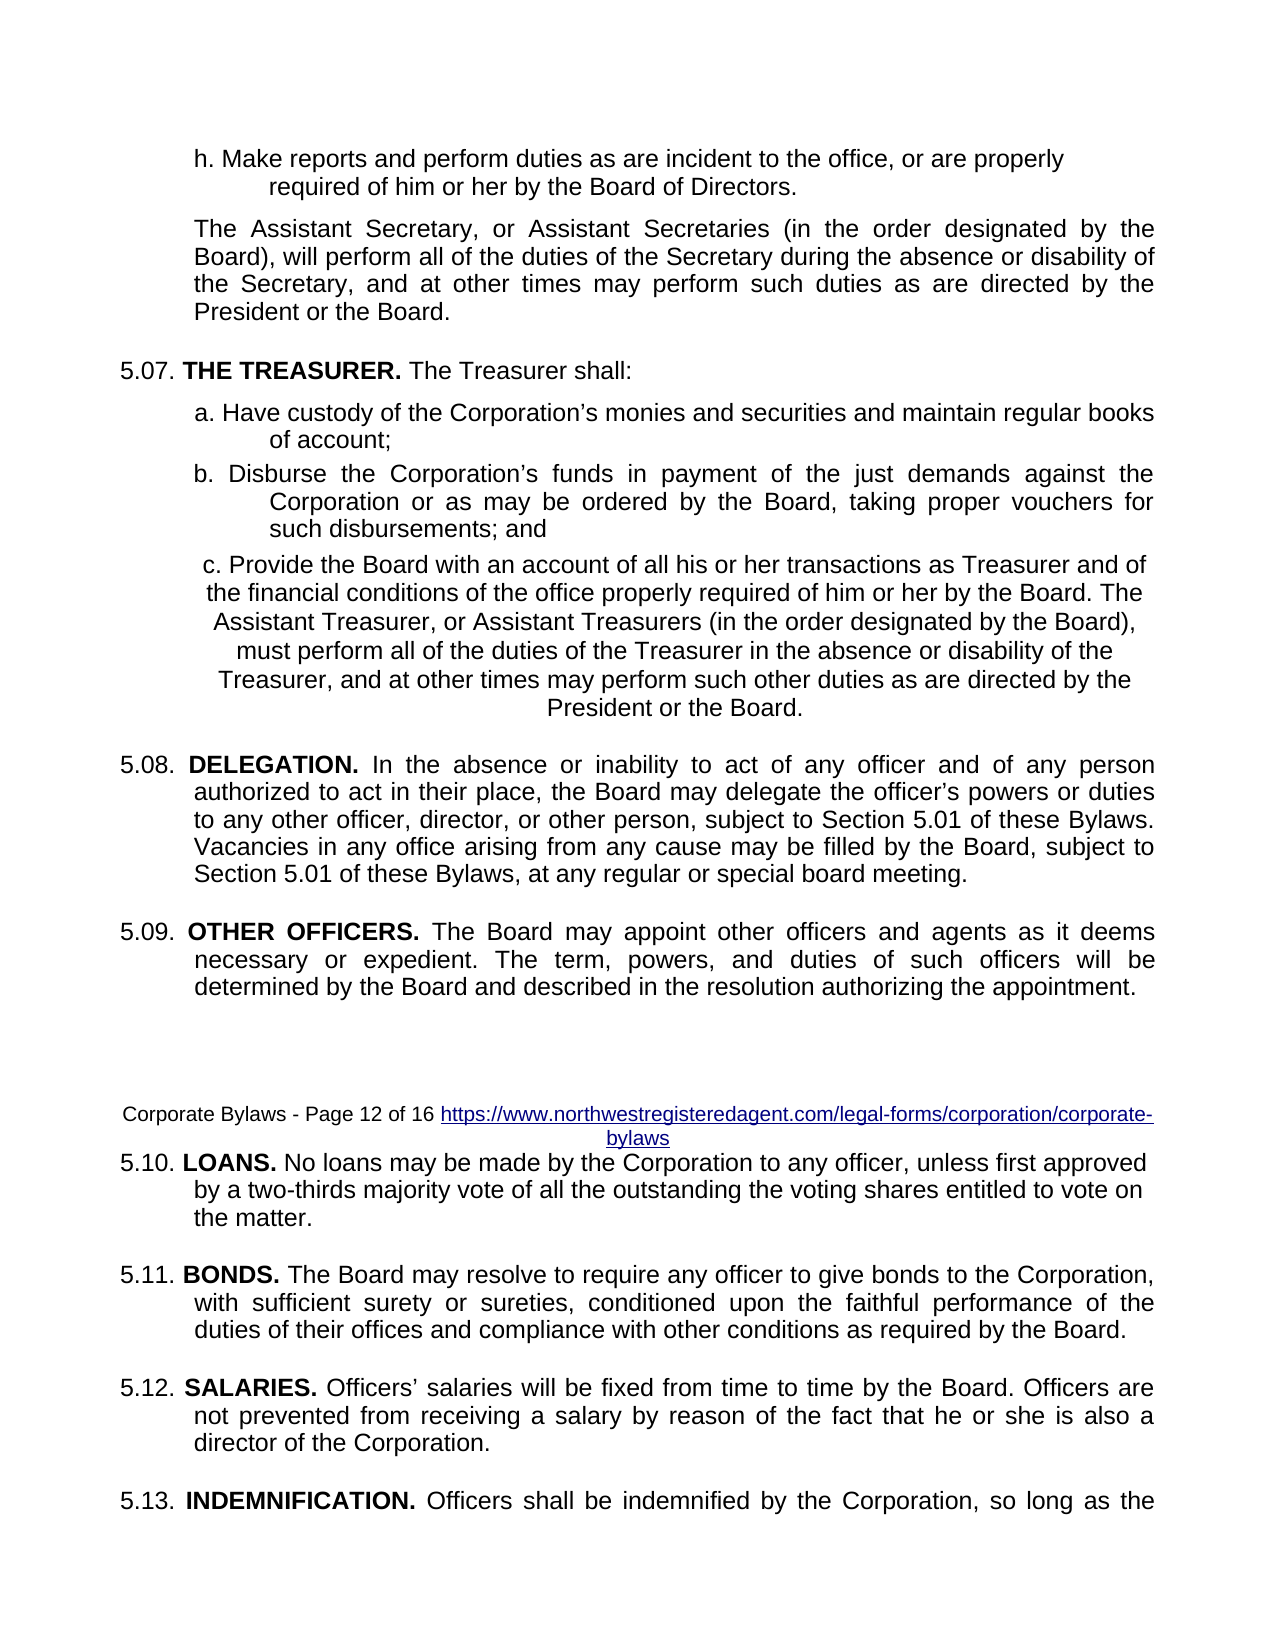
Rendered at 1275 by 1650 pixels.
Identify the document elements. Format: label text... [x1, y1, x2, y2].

text a. Have custody of the Corporation’s monies and securities and maintain regular books of account; [194, 399, 1157, 454]
text 5.12. SALARIES. Officers’ salaries will be fixed from time to time by the Board. Officers are not prevented from receiving a salary by reason of the fact that he or she is also a director of the Corporation. [120, 1375, 1156, 1457]
text 5.09. OTHER OFFICERS. The Board may appoint other officers and agents as it deems necessary or expedient. The term, powers, and duties of such officers will be determined by the Board and described in the resolution authorizing the appointment. [120, 919, 1157, 1001]
text c. Provide the Board with an account of all his or her transactions as Treasurer and of the financial conditions of the office properly required of him or her by the Board. The Assistant Treasurer, or Assistant Treasurers (in the order designated by the Board), must perform all of the duties of the Treasurer in the absence or disability of the Treasurer, and at other times may perform such other duties as are directed by the President or the Board. [194, 549, 1156, 722]
text 5.10. LOANS. No loans may be made by the Corporation to any officer, unless first approved by a two-thirds majority vote of all the outstanding the voting shares entitled to vote on the matter. [120, 1149, 1155, 1232]
text 5.07. THE TREASURER. The Treasurer shall: [120, 356, 1157, 385]
text 5.08. DELEGATION. In the absence or inability to act of any officer and of any person authorized to act in their place, the Board may delegate the officer’s powers or duties to any other officer, director, or other person, subject to Section 5.01 of these Bylaws. Vacancies in any office arising from any cause may be filled by the Board, subject to Section 5.01 of these Bylaws, at any regular or special board meeting. [120, 751, 1156, 888]
text The Assistant Secretary, or Assistant Secretaries (in the order designated by the Board), will perform all of the duties of the Secretary during the absence or disability of the Secretary, and at other times may perform such duties as are directed by the President or the Board. [194, 216, 1156, 326]
text Corporate Bylaws - Page 12 of 16 https://www.northwestregisteredagent.com/legal-forms/corporation/corporate-bylaws [118, 1102, 1157, 1149]
text 5.13. INDEMNIFICATION. Officers shall be indemnified by the Corporation, so long as the [120, 1488, 1157, 1515]
text h. Make reports and perform duties as are incident to the office, or are properly required of him or her by the Board of Directors. [194, 146, 1156, 201]
text 5.11. BONDS. The Board may resolve to require any officer to give bonds to the Corporation, with sufficient surety or sureties, conditioned upon the faithful performance of the duties of their offices and compliance with other conditions as required by the Board. [120, 1262, 1157, 1344]
text b. Disburse the Corporation’s funds in payment of the just demands against the Corporation or as may be ordered by the Board, taking proper vouchers for such disbursements; and [193, 461, 1156, 543]
